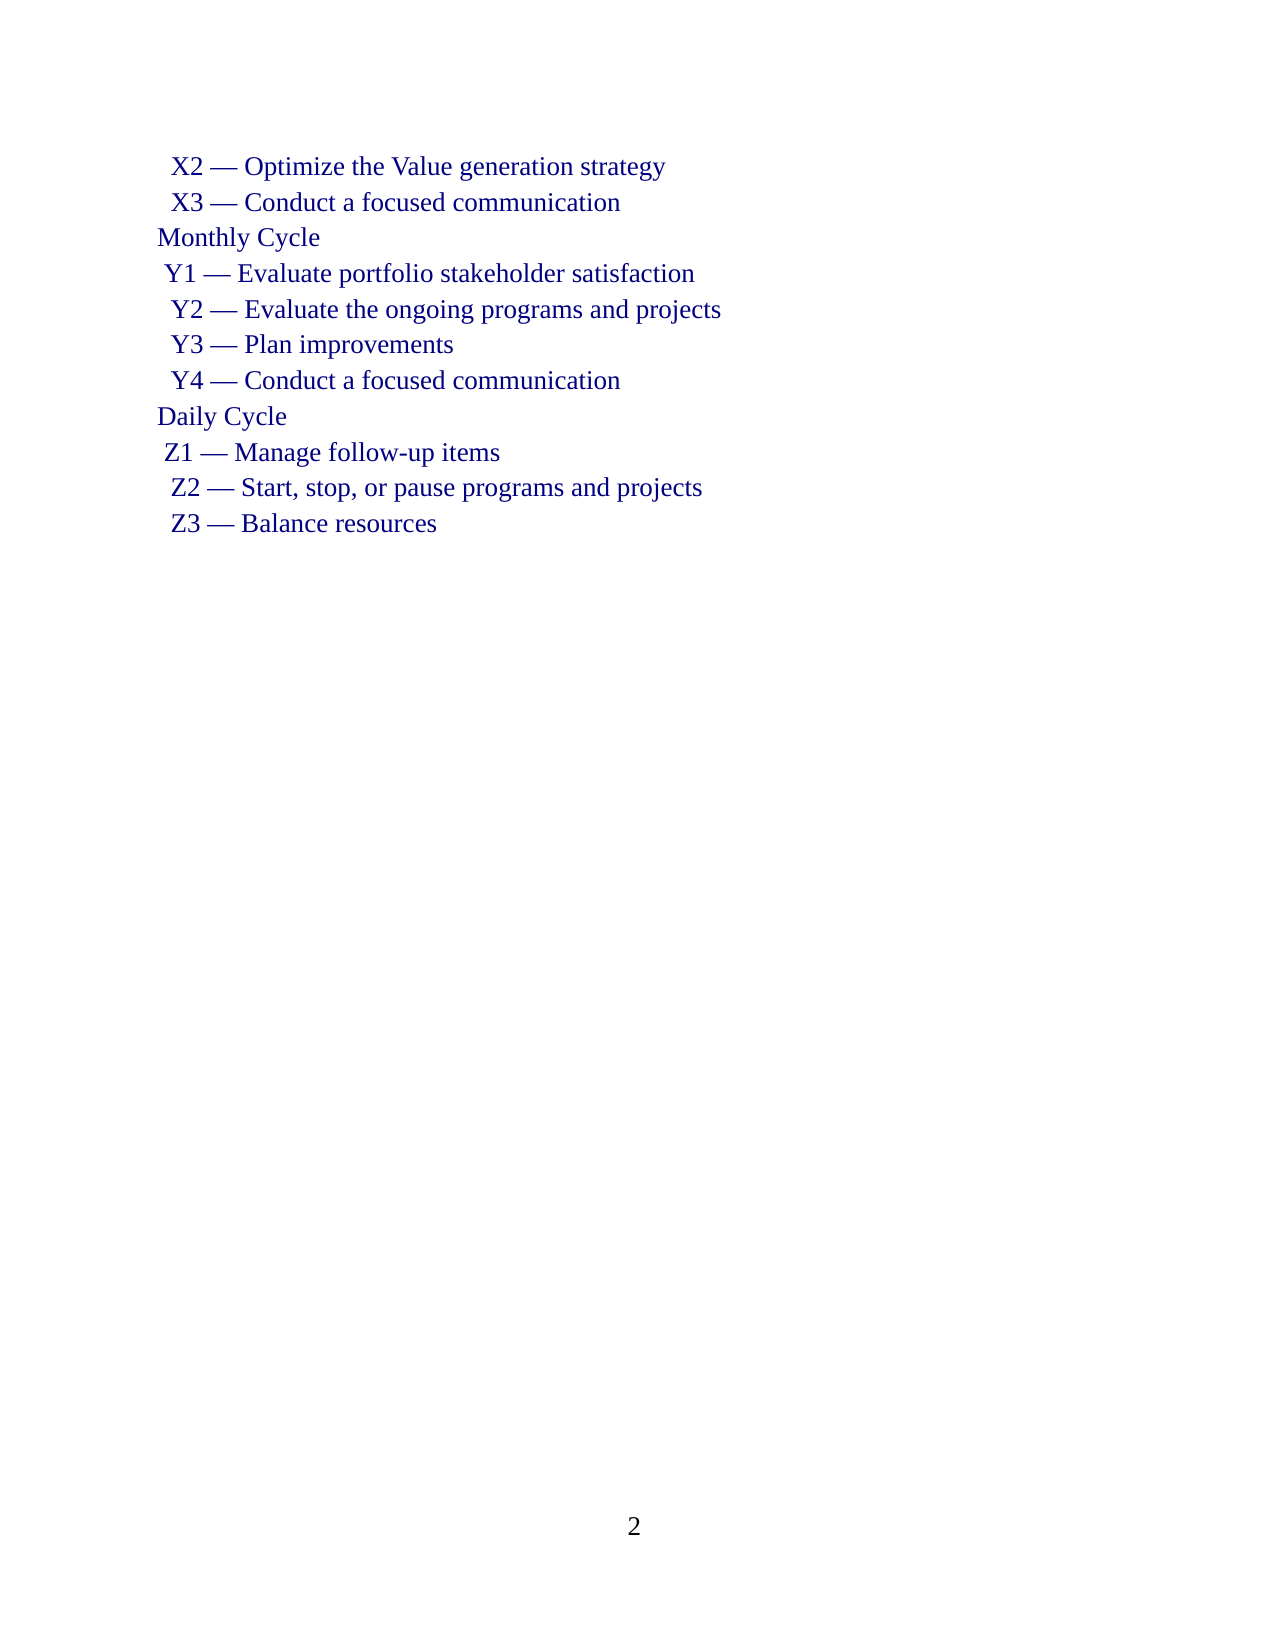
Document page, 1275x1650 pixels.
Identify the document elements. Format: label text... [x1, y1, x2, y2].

text X2 — Optimize the Value generation strategy X3 — Conduct a focused communication Monthly Cycle Y1 — Evaluate portfolio stakeholder satisfaction Y2 — Evaluate the ongoing programs and projects Y3 — Plan improvements Y4 — Conduct a focused communication Daily Cycle Z1 — Manage follow-up items Z2 — Start, stop, or pause programs and projects Z3 — Balance resources [150, 150, 1125, 574]
